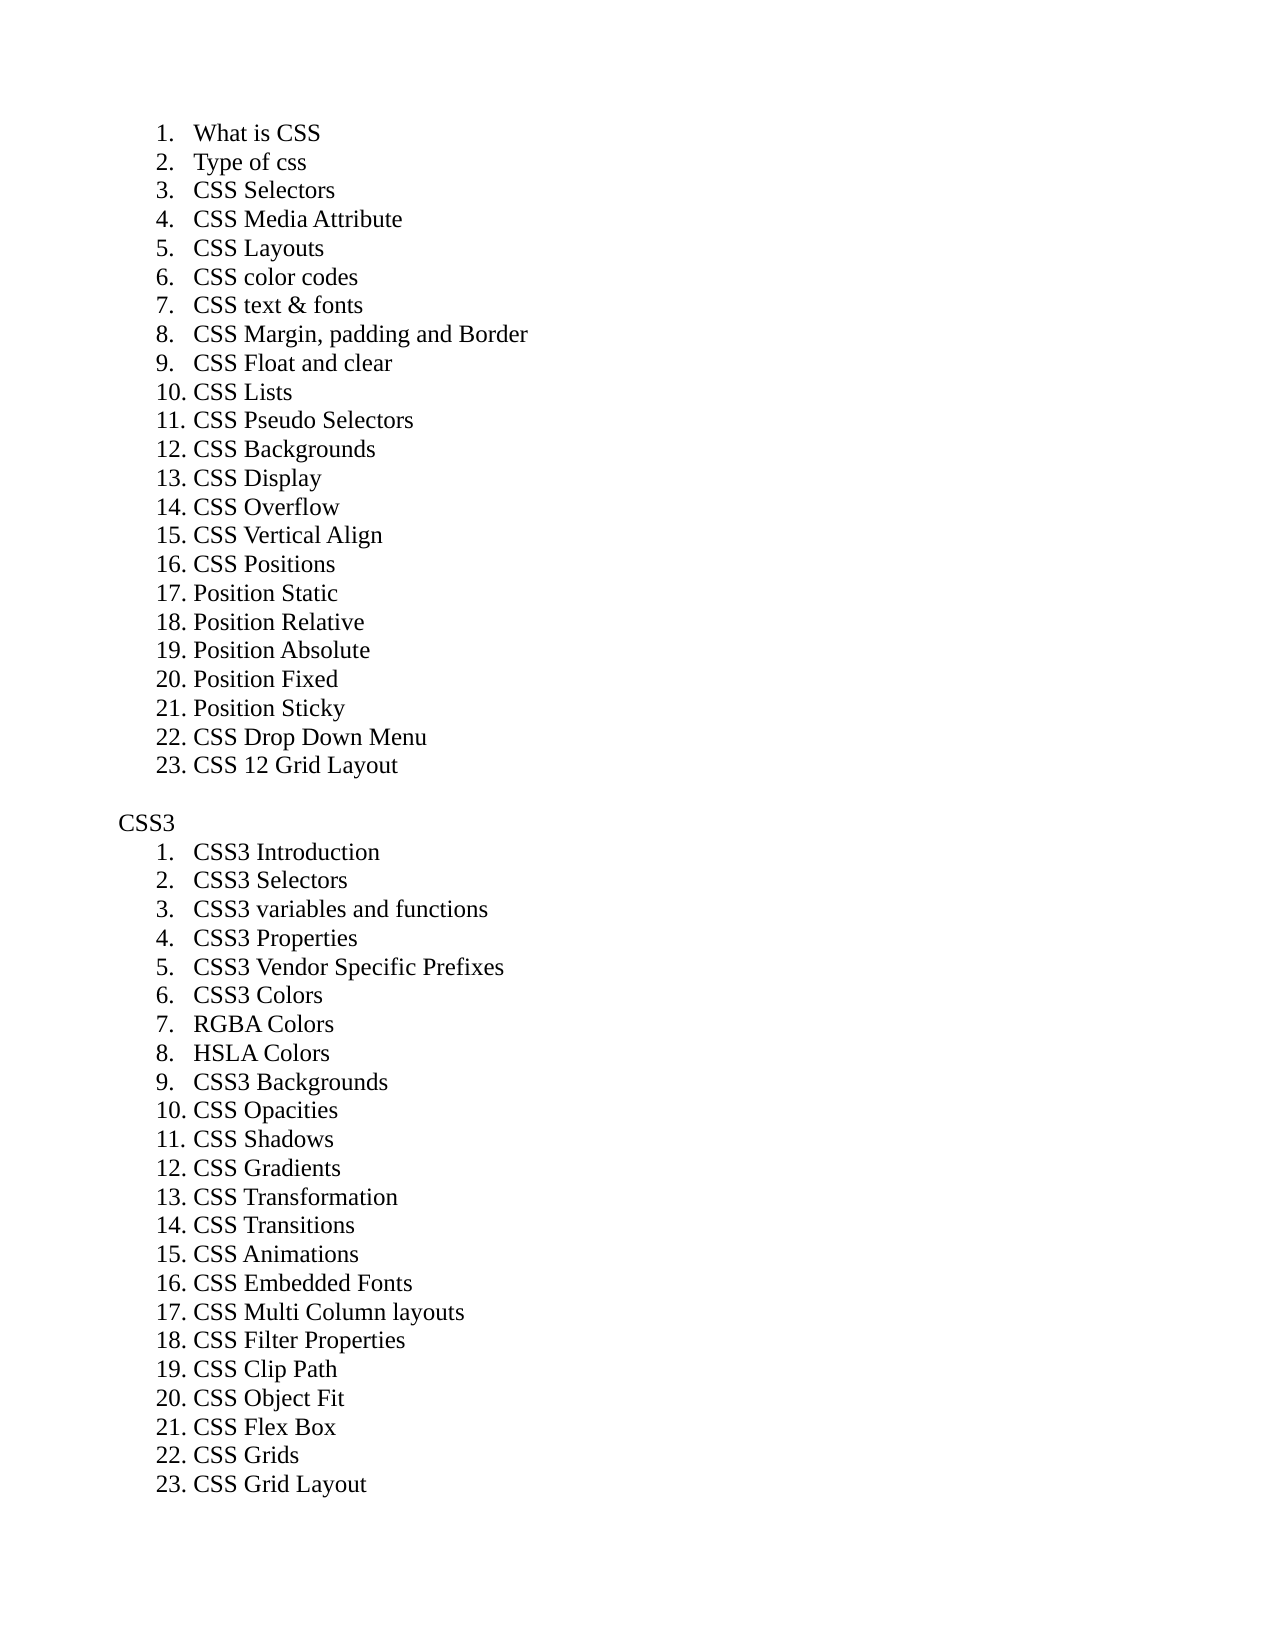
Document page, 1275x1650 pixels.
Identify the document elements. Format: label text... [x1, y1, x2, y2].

list CSS 12 Grid Layout [156, 751, 1157, 779]
list CSS Margin, padding and Border [156, 319, 1157, 348]
list CSS Media Attribute [156, 204, 1157, 233]
list CSS Vertical Align [156, 521, 1157, 549]
list CSS Positions [156, 549, 1157, 578]
list CSS Opacities [156, 1096, 1157, 1124]
list CSS Selectors [156, 176, 1157, 204]
list CSS Grid Layout [156, 1469, 1157, 1498]
list CSS Transformation [156, 1182, 1157, 1211]
list CSS text & fonts [156, 291, 1157, 319]
list CSS Display [156, 463, 1157, 492]
list CSS Filter Properties [156, 1326, 1157, 1354]
list Position Fixed [156, 664, 1157, 693]
list CSS Object Fit [156, 1383, 1157, 1412]
list CSS Drop Down Menu [156, 722, 1157, 751]
list Position Static [156, 578, 1157, 607]
list CSS3 variables and functions [156, 894, 1157, 923]
list CSS3 Selectors [156, 866, 1157, 894]
list CSS Float and clear [156, 348, 1157, 377]
list CSS Flex Box [156, 1412, 1157, 1441]
list CSS Embedded Fonts [156, 1268, 1157, 1297]
list CSS3 Backgrounds [156, 1067, 1157, 1096]
list CSS Grids [156, 1441, 1157, 1469]
list CSS3 Colors [156, 981, 1157, 1009]
list Type of css [156, 147, 1157, 176]
list CSS Backgrounds [156, 434, 1157, 463]
list What is CSS [156, 118, 1157, 147]
list CSS Transitions [156, 1211, 1157, 1239]
list CSS Lists [156, 377, 1157, 406]
list RGBA Colors [156, 1009, 1157, 1038]
list CSS Multi Column layouts [156, 1297, 1157, 1326]
list CSS3 Vendor Specific Prefixes [156, 952, 1157, 981]
list CSS Shadows [156, 1124, 1157, 1153]
list CSS color codes [156, 262, 1157, 291]
list CSS3 Introduction [156, 837, 1157, 866]
list HSLA Colors [156, 1038, 1157, 1067]
list CSS3 Properties [156, 923, 1157, 952]
list Position Sticky [156, 693, 1157, 722]
list Position Relative [156, 607, 1157, 636]
list CSS Layouts [156, 233, 1157, 262]
list CSS Gradients [156, 1153, 1157, 1182]
text CSS3 [118, 808, 1157, 837]
list CSS Animations [156, 1239, 1157, 1268]
list CSS Clip Path [156, 1354, 1157, 1383]
list Position Absolute [156, 636, 1157, 664]
list CSS Overflow [156, 492, 1157, 521]
list CSS Pseudo Selectors [156, 406, 1157, 434]
